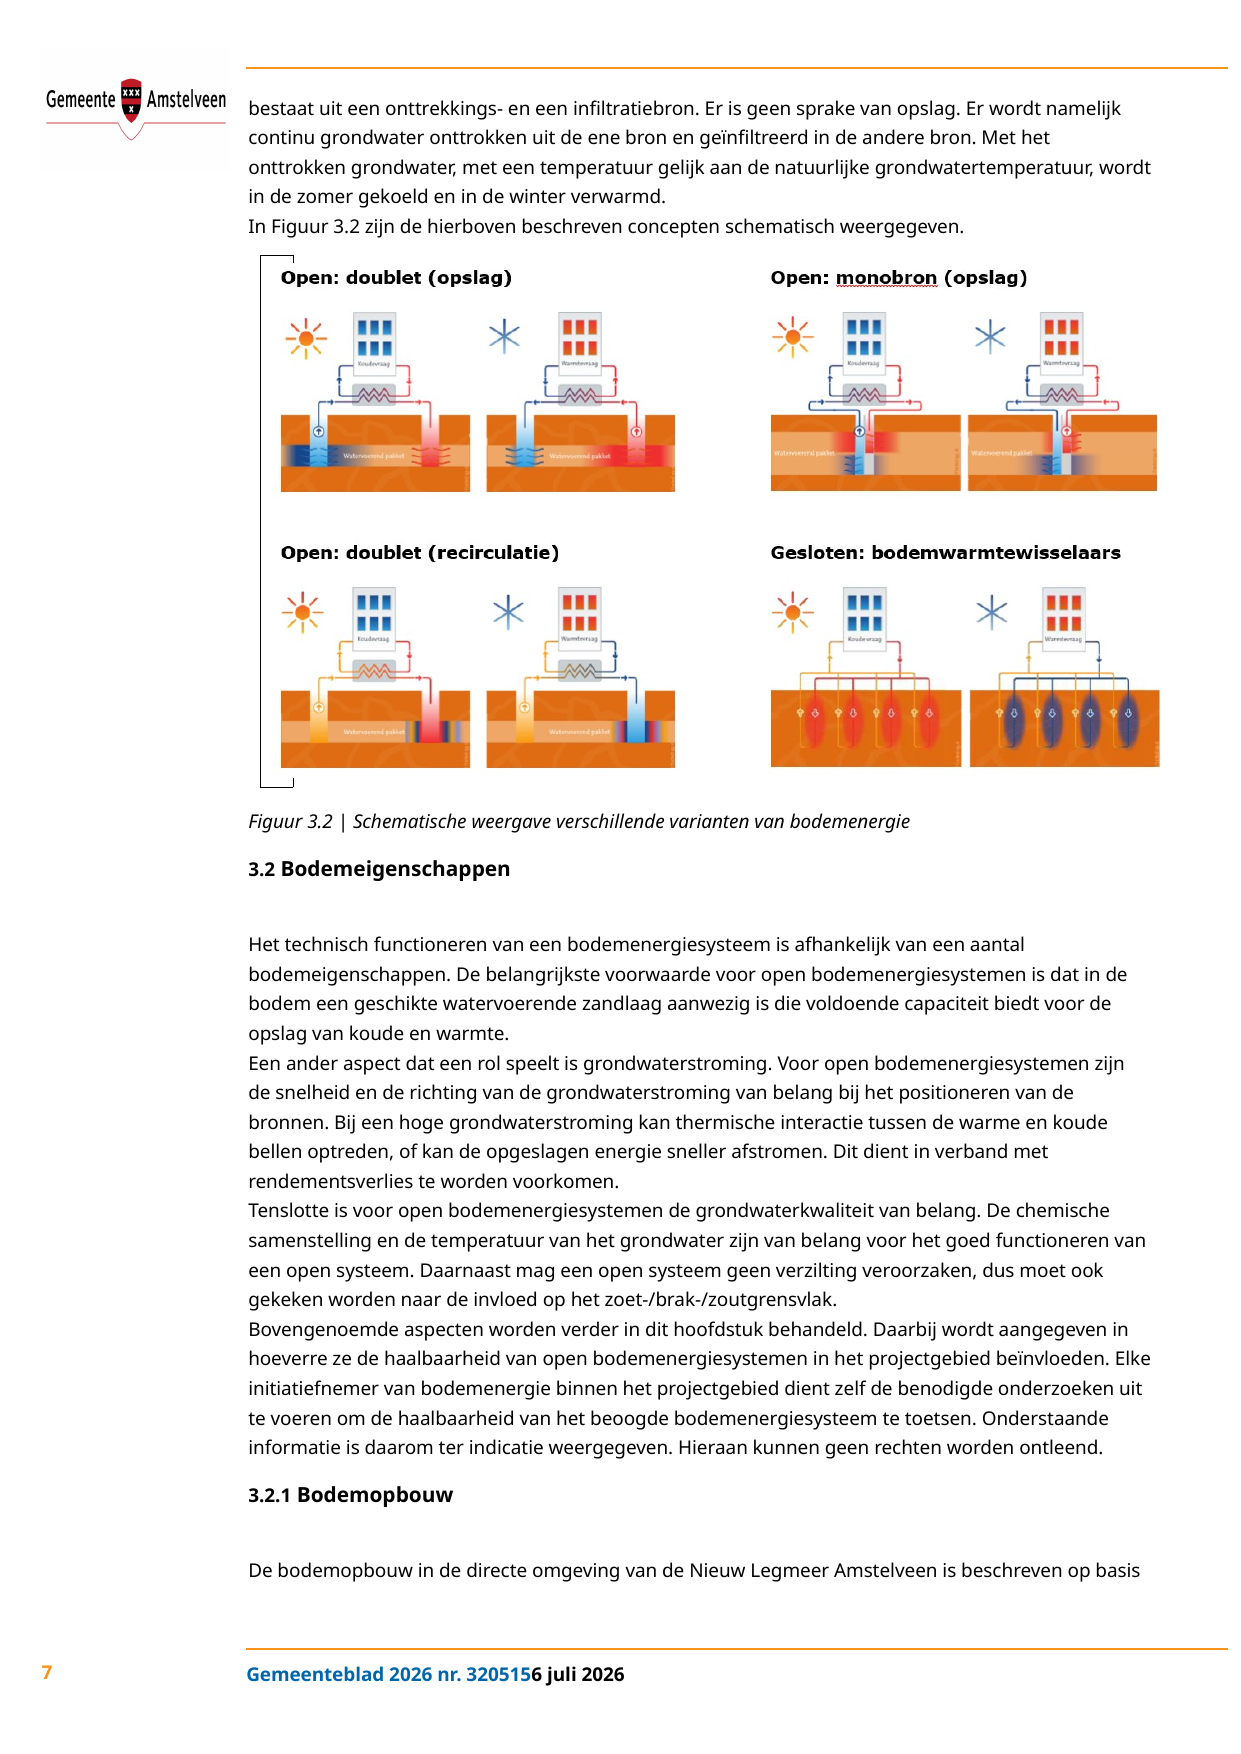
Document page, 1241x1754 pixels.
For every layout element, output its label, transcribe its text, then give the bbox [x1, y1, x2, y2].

text Bovengenoemde aspecten worden verder in dit hoofdstuk behandeld. Daarbij wordt aangegeven in hoeverre ze de haalbaarheid van open bodemenergiesystemen in het projectgebied beïnvloeden. Elke initiatiefnemer van bodemenergie binnen het projectgebied dient zelf de benodigde onderzoeken uit te voeren om de haalbaarheid van het beoogde bodemenergiesysteem te toetsen. Onderstaande informatie is daarom ter indicatie weergegeven. Hieraan kunnen geen rechten worden ontleend. [248, 1316, 1152, 1460]
text De bodemopbouw in de directe omgeving van de Nieuw Legmeer Amstelveen is beschreven op basis [248, 1558, 1152, 1583]
text Figuur 3.2 | Schematische weergave verschillende varianten van bodemenergie [248, 808, 1152, 834]
text Een ander aspect dat een rol speelt is grondwaterstroming. Voor open bodemenergiesystemen zijn de snelheid en de richting van de grondwaterstroming van belang bij het positioneren van de bronnen. Bij een hoge grondwaterstroming kan thermische interactie tussen de warme en koude bellen optreden, of kan de opgeslagen energie sneller afstromen. Dit dient in verband met rendementsverlies te worden voorkomen. [248, 1050, 1152, 1194]
text bestaat uit een onttrekkings- en een infiltratiebron. Er is geen sprake van opslag. Er wordt namelijk continu grondwater onttrokken uit de ene bron en geïnfiltreerd in de andere bron. Met het onttrokken grondwater, met een temperatuur gelijk aan de natuurlijke grondwatertemperatuur, wordt in de zomer gekoeld en in de winter verwarmd. [248, 95, 1152, 209]
picture [268, 263, 1173, 778]
picture [41, 47, 231, 172]
text Het technisch functioneren van een bodemenergiesysteem is afhankelijk van een aantal bodemeigenschappen. De belangrijkste voorwaarde voor open bodemenergiesystemen is dat in de bodem een geschikte watervoerende zandlaag aanwezig is die voldoende capaciteit biedt voor de opslag van koude en warmte. [248, 931, 1152, 1046]
text Tenslotte is voor open bodemenergiesystemen de grondwaterkwaliteit van belang. De chemische samenstelling en de temperatuur van het grondwater zijn van belang voor het goed functioneren van een open systeem. Daarnaast mag een open systeem geen verzilting veroorzaken, dus moet ook gekeken worden naar de invloed op het zoet-/brak-/zoutgrensvlak. [248, 1198, 1152, 1312]
text 3.2.1 Bodemopbouw [248, 1480, 1152, 1508]
text In Figuur 3.2 zijn de hierboven beschreven concepten schematisch weergegeven. [248, 213, 1152, 239]
text 3.2 Bodemeigenschappen [248, 854, 1152, 882]
